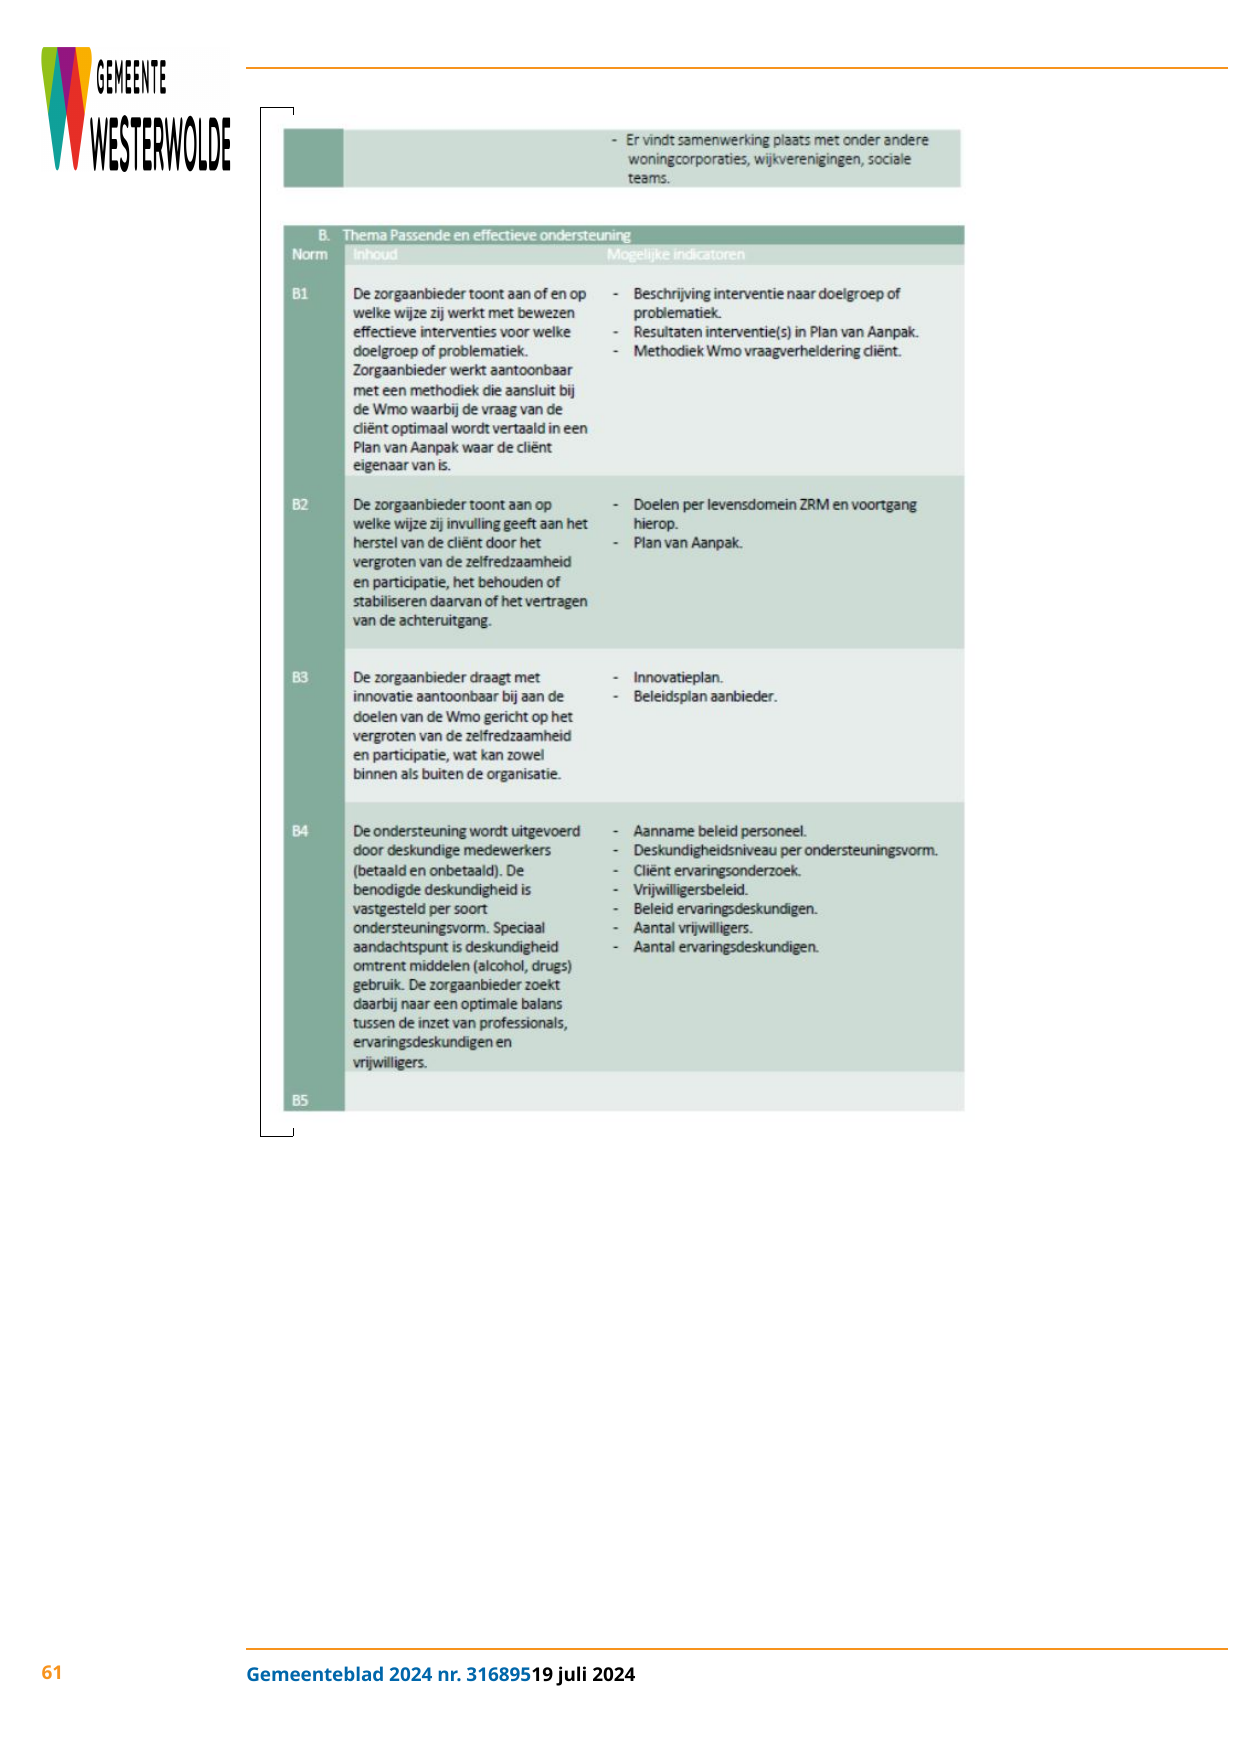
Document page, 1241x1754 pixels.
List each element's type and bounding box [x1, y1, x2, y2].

picture [41, 47, 231, 172]
picture [268, 115, 978, 1128]
